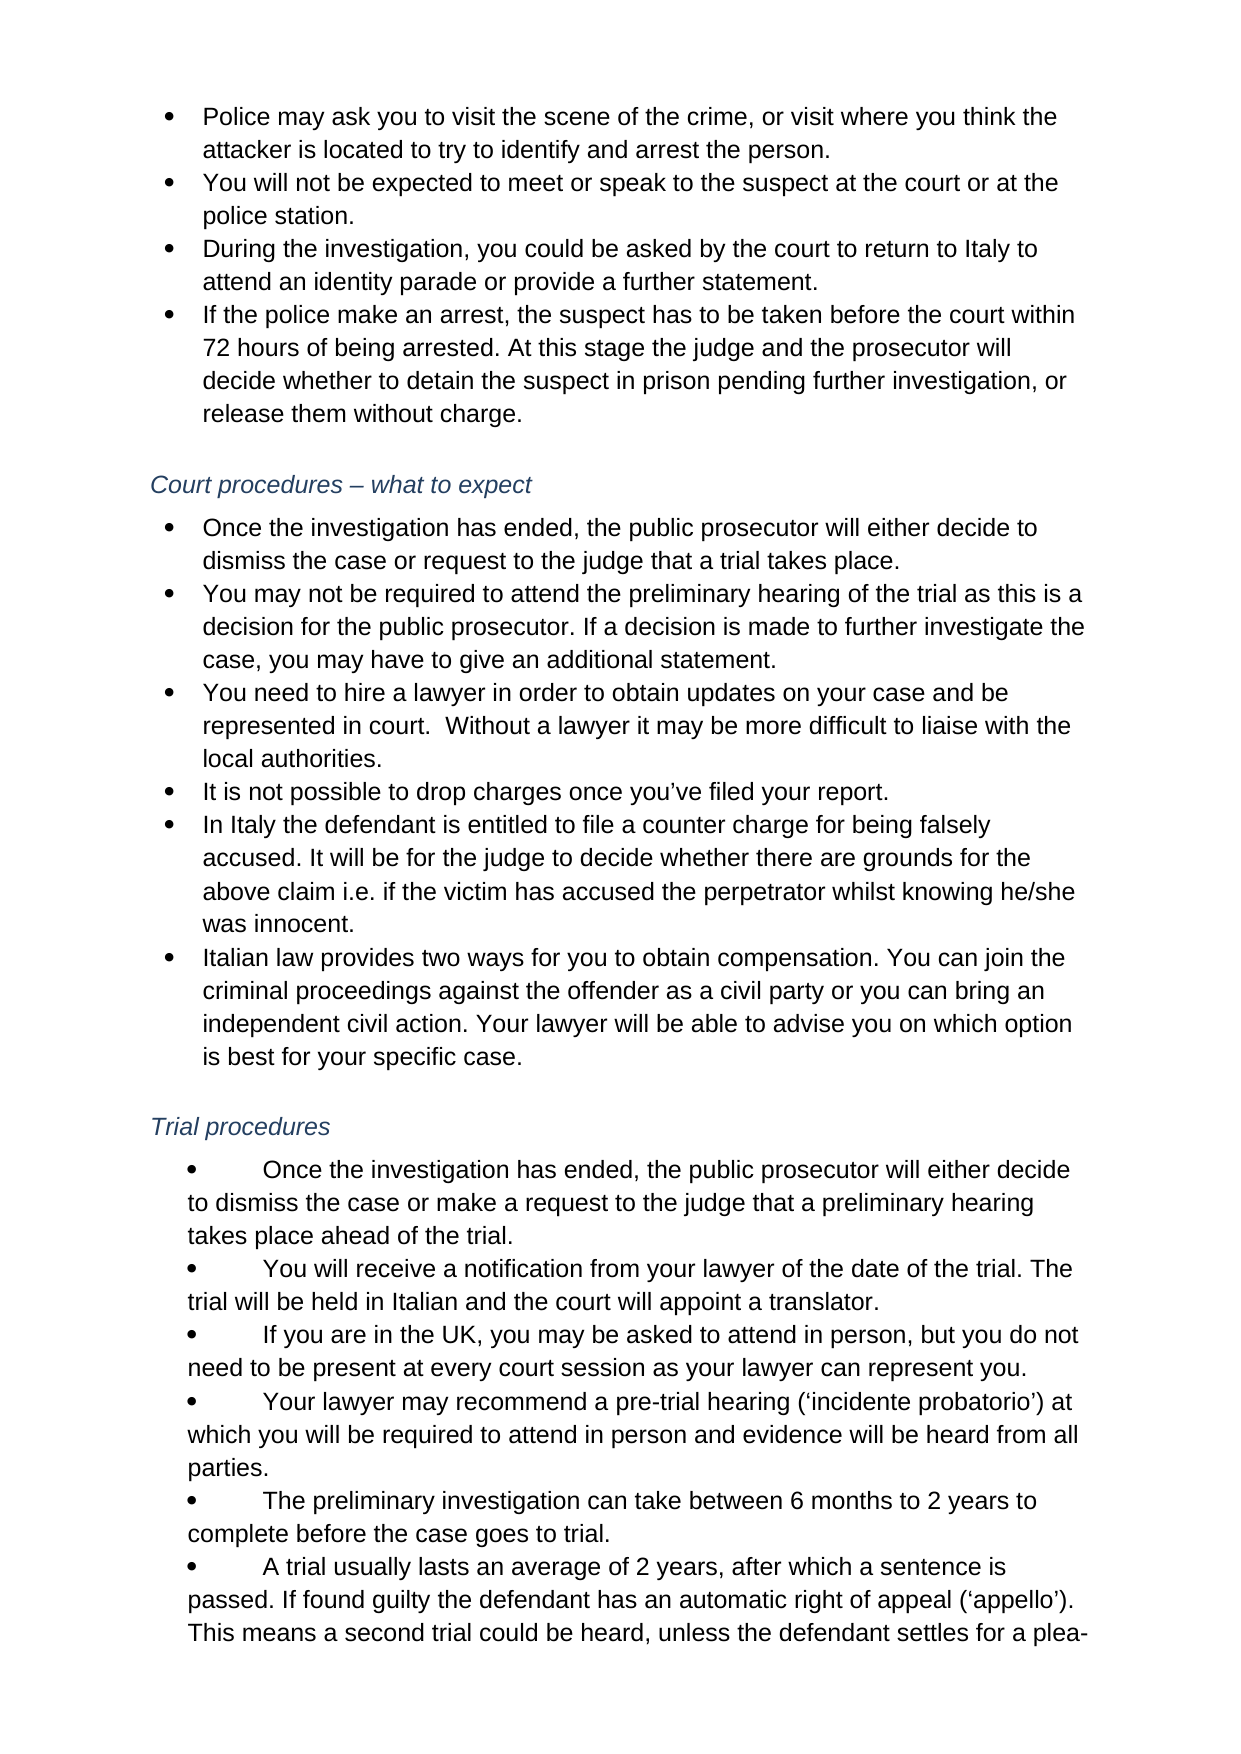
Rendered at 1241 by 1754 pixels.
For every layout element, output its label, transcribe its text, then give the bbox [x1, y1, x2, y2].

list If the police make an arrest, the suspect has to be taken before the court within 72 hours of being arrested. At this stage the judge and the prosecutor will decide whether to detain the suspect in prison pending further investigation, or release them without charge. [165, 300, 1090, 428]
subtitle Court procedures – what to expect [150, 469, 1090, 498]
list It is not possible to drop charges once you’ve filed your report. [165, 777, 1090, 806]
list You will not be expected to meet or speak to the suspect at the court or at the police station. [165, 168, 1090, 230]
list If you are in the UK, you may be asked to attend in person, but you do not need to be present at every court session as your lawyer can represent you. [187, 1320, 1090, 1382]
list Your lawyer may recommend a pre-trial hearing (‘incidente probatorio’) at which you will be required to attend in person and evidence will be heard from all parties. [187, 1386, 1090, 1481]
list You will receive a notification from your lawyer of the date of the trial. The trial will be held in Italian and the court will appoint a translator. [187, 1254, 1090, 1316]
list Once the investigation has ended, the public prosecutor will either decide to dismiss the case or request to the judge that a trial takes place. [165, 513, 1090, 574]
subtitle Trial procedures [150, 1112, 1090, 1141]
list Police may ask you to visit the scene of the crime, or visit where you think the attacker is located to try to identify and arrest the person. [165, 102, 1090, 164]
list Italian law provides two ways for you to obtain compensation. You can join the criminal proceedings against the offender as a civil party or you can bring an independent civil action. Your lawyer will be able to advise you on which option is best for your specific case. [165, 942, 1090, 1070]
list The preliminary investigation can take between 6 months to 2 years to complete before the case goes to trial. [187, 1486, 1090, 1547]
list You need to hire a lawyer in order to obtain updates on your case and be represented in court. Without a lawyer it may be more difficult to liaise with the local authorities. [165, 678, 1090, 773]
list You may not be required to attend the preliminary hearing of the trial as this is a decision for the public prosecutor. If a decision is made to further investigate the case, you may have to give an additional statement. [165, 579, 1090, 674]
list A trial usually lasts an average of 2 years, after which a sentence is passed. If found guilty the defendant has an automatic right of appeal (‘appello’). This means a second trial could be heard, unless the defendant settles for a plea- [187, 1552, 1090, 1647]
list In Italy the defendant is entitled to file a counter charge for being falsely accused. It will be for the judge to decide whether there are grounds for the above claim i.e. if the victim has accused the perpetrator whilst knowing he/she was innocent. [165, 810, 1090, 938]
list During the investigation, you could be asked by the court to return to Italy to attend an identity parade or provide a further statement. [165, 234, 1090, 296]
list Once the investigation has ended, the public prosecutor will either decide to dismiss the case or make a request to the judge that a preliminary hearing takes place ahead of the trial. [187, 1155, 1090, 1250]
